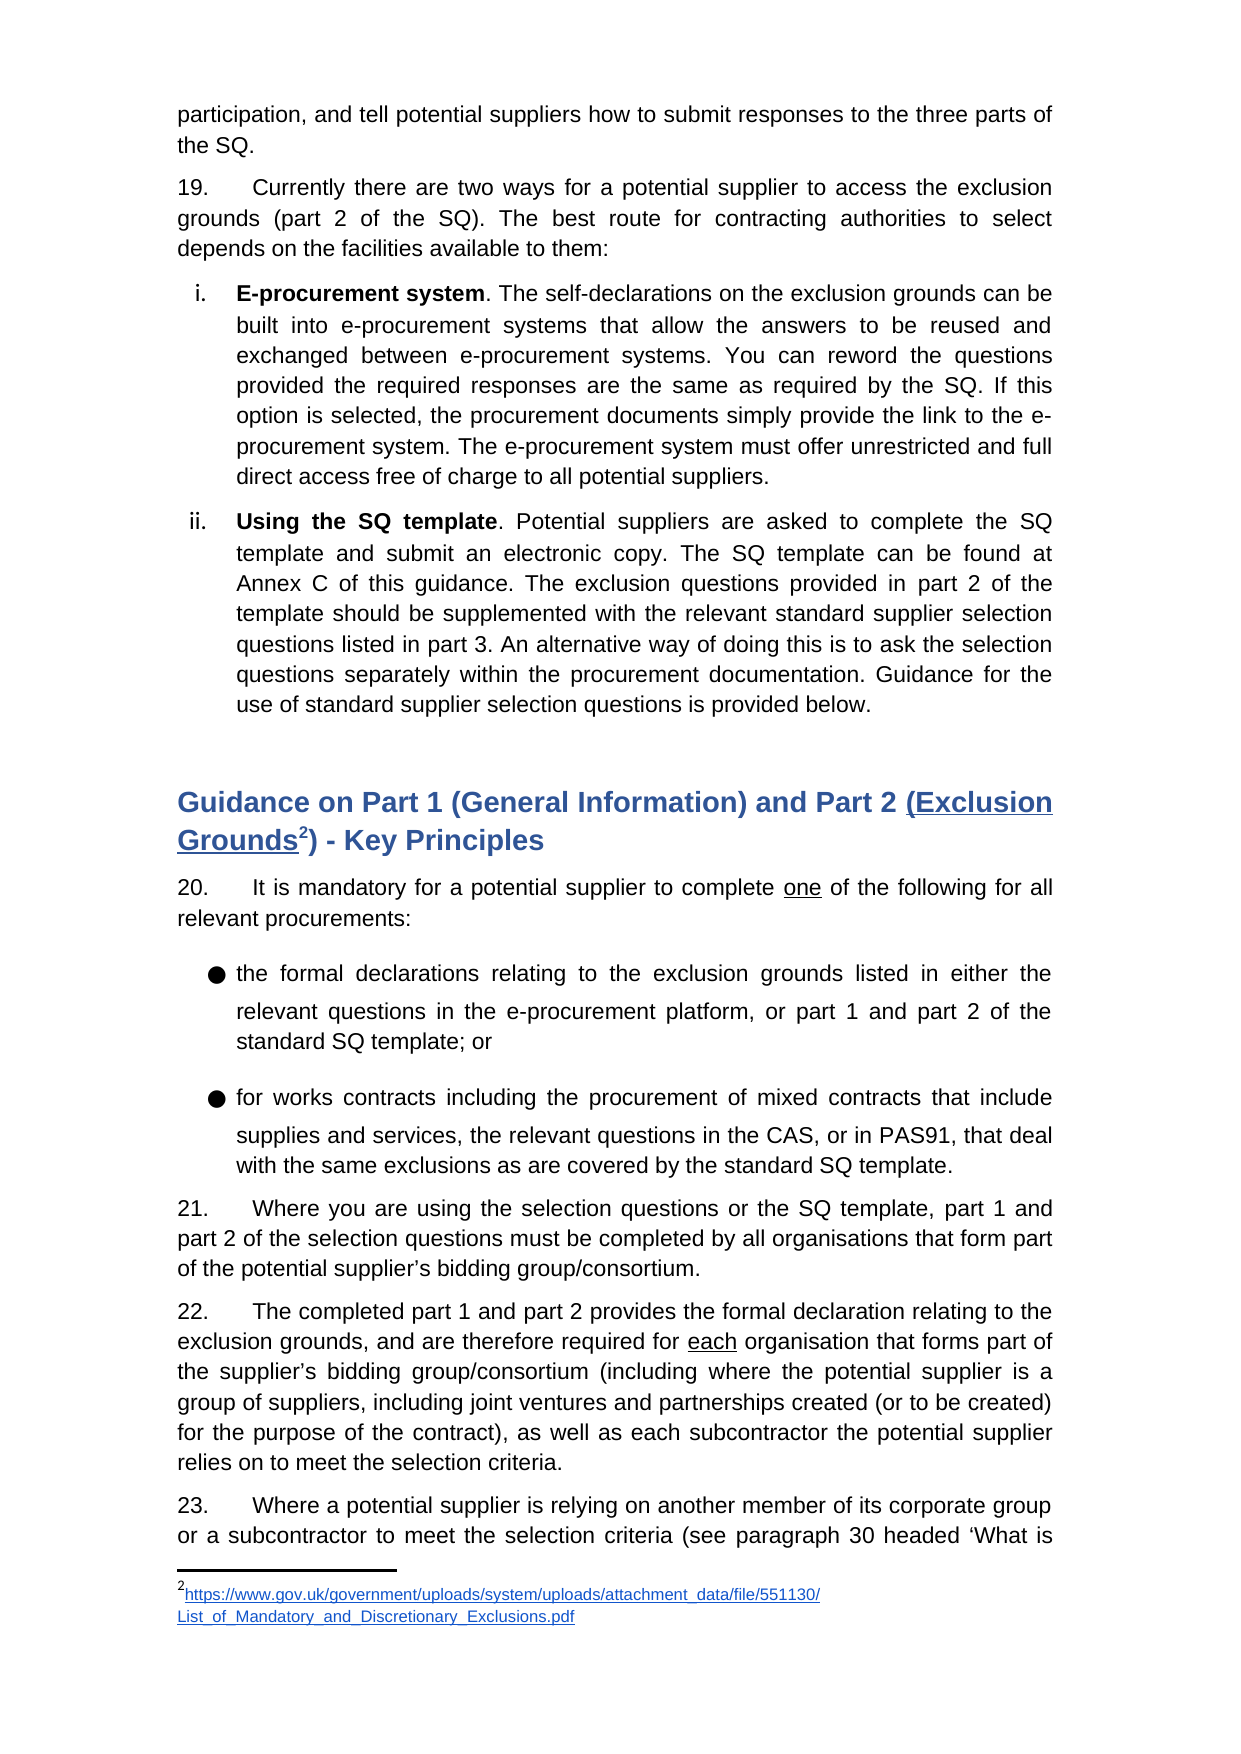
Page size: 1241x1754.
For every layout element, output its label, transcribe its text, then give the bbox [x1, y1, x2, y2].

text https://www.gov.uk/government/uploads/system/uploads/attachment_data/file/551130/List_of_Mandatory_and_Discretionary_Exclusions.pdf [177, 1577, 1053, 1626]
list Where a potential supplier is relying on another member of its corporate group or a subcontractor to meet the selection criteria (see paragraph 30 headed ‘What is [177, 1492, 1053, 1548]
list for works contracts including the procurement of mixed contracts that include supplies and services, the relevant questions in the CAS, or in PAS91, that deal with the same exclusions as are covered by the standard SQ template. [207, 1071, 1053, 1178]
text Guidance on Part 1 (General Information) and Part 2 (Exclusion Grounds) - Key Principles [177, 785, 1053, 857]
list The completed part 1 and part 2 provides the formal declaration relating to the exclusion grounds, and are therefore required for each organisation that forms part of the supplier’s bidding group/consortium (including where the potential supplier is a group of suppliers, including joint ventures and partnerships created (or to be created) for the purpose of the contract), as well as each subcontractor the potential supplier relies on to meet the selection criteria. [177, 1298, 1053, 1475]
list It is mandatory for a potential supplier to complete one of the following for all relevant procurements: [177, 874, 1053, 931]
list Using the SQ template. Potential suppliers are asked to complete the SQ template and submit an electronic copy. The SQ template can be found at Annex C of this guidance. The exclusion questions provided in part 2 of the template should be supplemented with the relevant standard supplier selection questions listed in part 3. An alternative way of doing this is to ask the selection questions separately within the procurement documentation. Guidance for the use of standard supplier selection questions is provided below. [207, 506, 1053, 717]
list Currently there are two ways for a potential supplier to access the exclusion grounds (part 2 of the SQ). The best route for contracting authorities to select depends on the facilities available to them: [177, 174, 1053, 261]
list E-procurement system. The self-declarations on the exclusion grounds can be built into e-procurement systems that allow the answers to be reused and exchanged between e-procurement systems. You can reword the questions provided the required responses are the same as required by the SQ. If this option is selected, the procurement documents simply provide the link to the e-procurement system. The e-procurement system must offer unrestricted and full direct access free of charge to all potential suppliers. [207, 277, 1053, 489]
list the formal declarations relating to the exclusion grounds listed in either the relevant questions in the e-procurement platform, or part 1 and part 2 of the standard SQ template; or [207, 947, 1053, 1054]
list Where you are using the selection questions or the SQ template, part 1 and part 2 of the selection questions must be completed by all organisations that form part of the potential supplier’s bidding group/consortium. [177, 1195, 1053, 1281]
list participation, and tell potential suppliers how to submit responses to the three parts of the SQ. [177, 101, 1053, 158]
